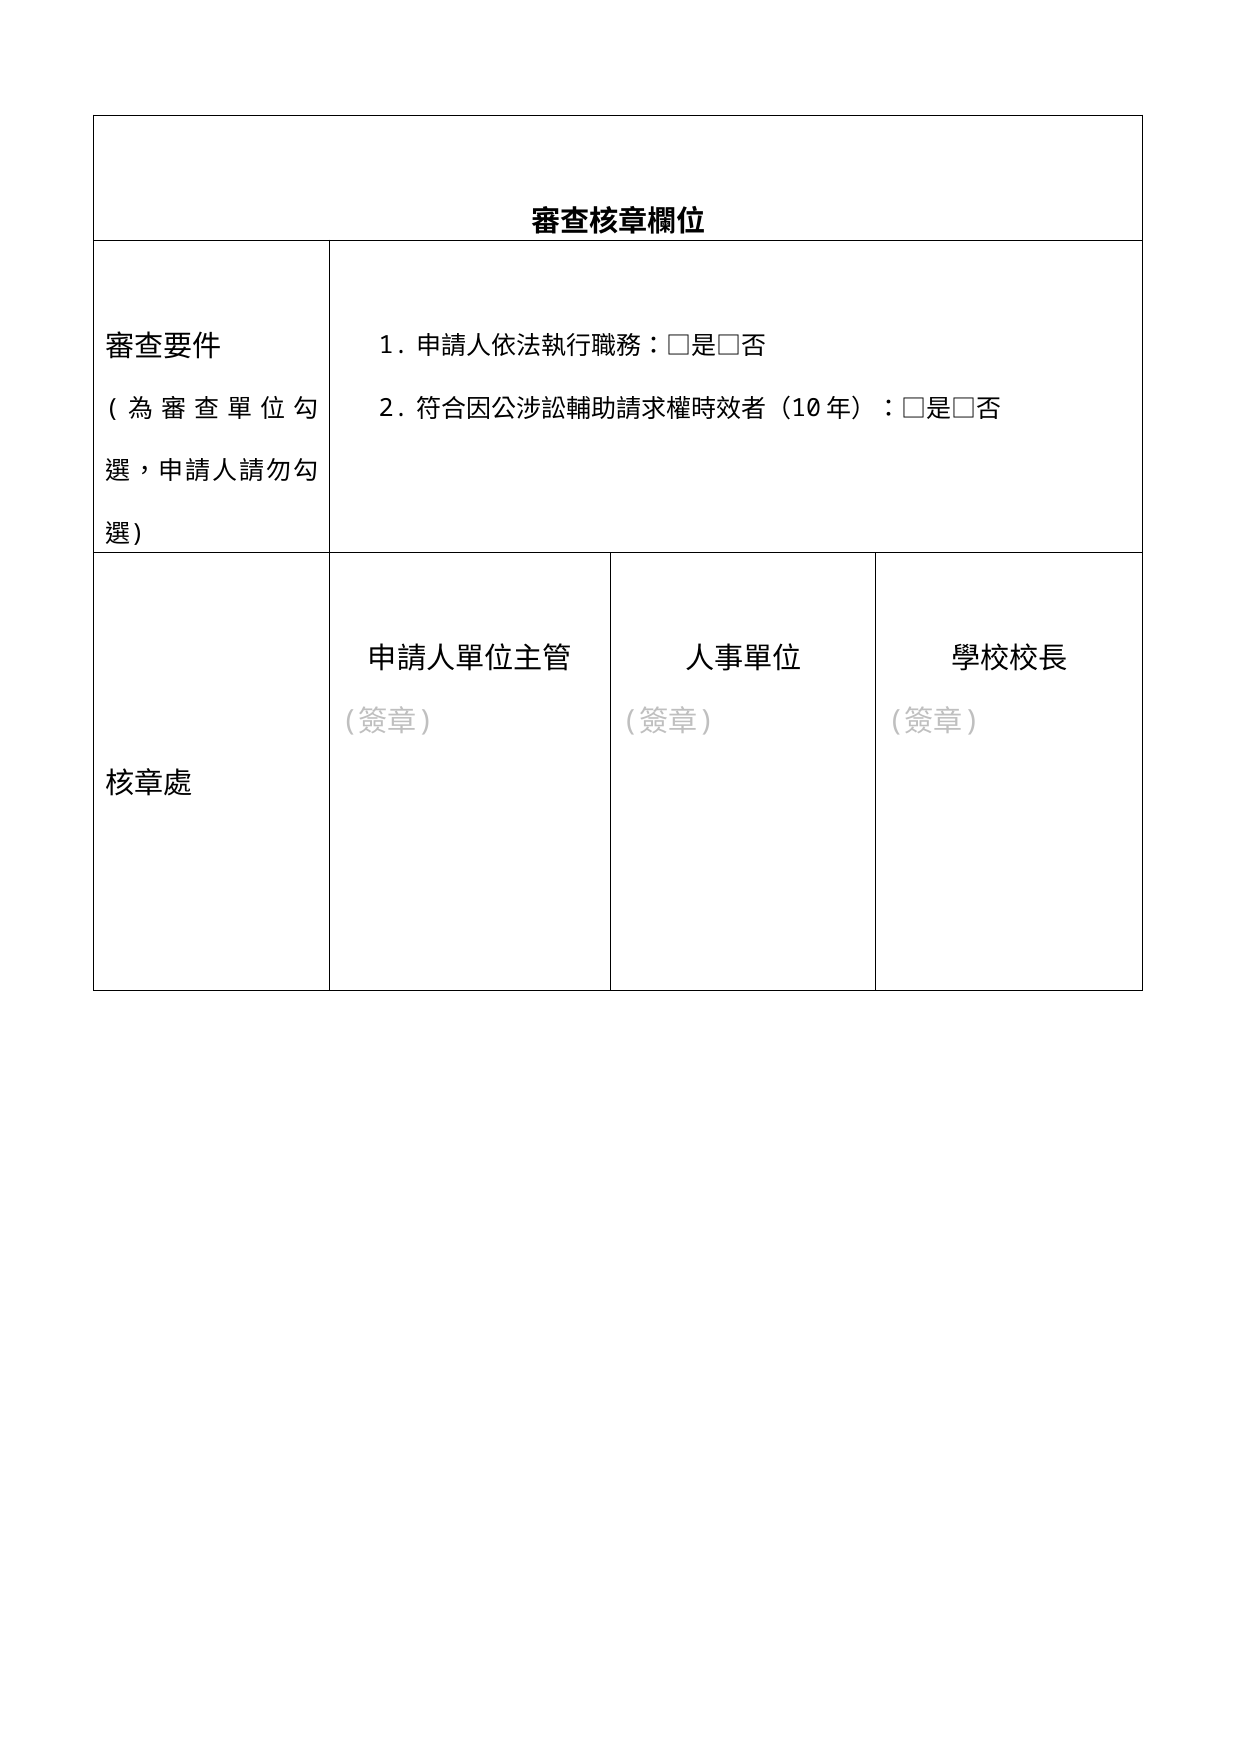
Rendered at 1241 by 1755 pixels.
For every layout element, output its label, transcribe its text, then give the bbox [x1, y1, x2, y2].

table_header 審查核章欄位 [94, 116, 1142, 239]
table_cell 人事單位 (簽章) [611, 553, 875, 989]
table_cell 審查要件 (為審查單位勾選，申請人請勿勾選) [94, 241, 329, 552]
table_cell 學校校長 (簽章) [876, 553, 1142, 989]
table_cell 核章處 [94, 553, 329, 989]
table_cell 申請人單位主管 (簽章) [330, 553, 610, 989]
table_cell 申請人依法執行職務：□是□否 符合因公涉訟輔助請求權時效者（10年）：□是□否 [330, 241, 1142, 552]
